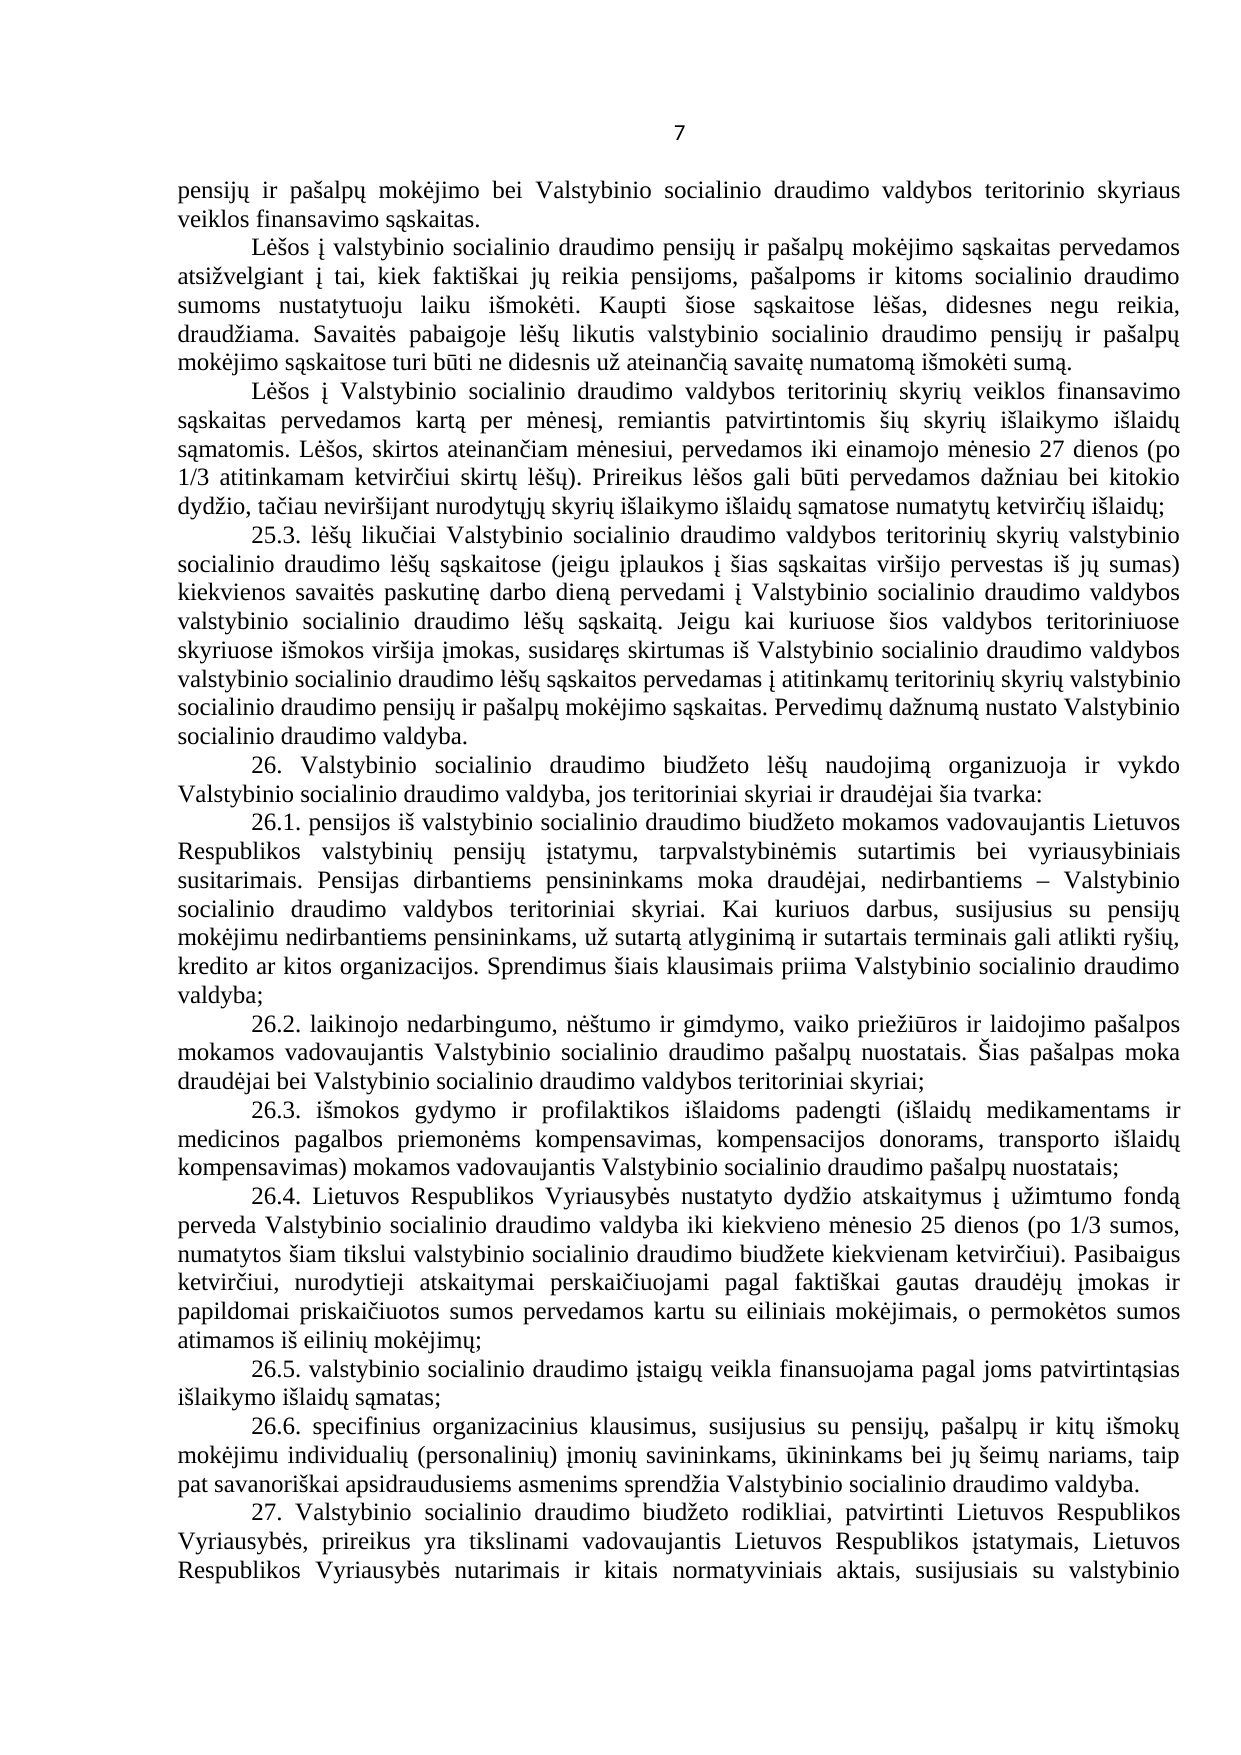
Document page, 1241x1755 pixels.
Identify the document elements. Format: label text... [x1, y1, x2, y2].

text 26.1. pensijos iš valstybinio socialinio draudimo biudžeto mokamos vadovaujantis Lietuvos Respublikos valstybinių pensijų įstatymu, tarpvalstybinėmis sutartimis bei vyriausybiniais susitarimais. Pensijas dirbantiems pensininkams moka draudėjai, nedirbantiems – Valstybinio socialinio draudimo valdybos teritoriniai skyriai. Kai kuriuos darbus, susijusius su pensijų mokėjimu nedirbantiems pensininkams, už sutartą atlyginimą ir sutartais terminais gali atlikti ryšių, kredito ar kitos organizacijos. Sprendimus šiais klausimais priima Valstybinio socialinio draudimo valdyba; [177, 807, 1181, 1009]
text 27. Valstybinio socialinio draudimo biudžeto rodikliai, patvirtinti Lietuvos Respublikos Vyriausybės, prireikus yra tikslinami vadovaujantis Lietuvos Respublikos įstatymais, Lietuvos Respublikos Vyriausybės nutarimais ir kitais normatyviniais aktais, susijusiais su valstybinio [177, 1497, 1181, 1584]
text 26.5. valstybinio socialinio draudimo įstaigų veikla finansuojama pagal joms patvirtintąsias išlaikymo išlaidų sąmatas; [177, 1354, 1181, 1411]
text Lėšos į valstybinio socialinio draudimo pensijų ir pašalpų mokėjimo sąskaitas pervedamos atsižvelgiant į tai, kiek faktiškai jų reikia pensijoms, pašalpoms ir kitoms socialinio draudimo sumoms nustatytuoju laiku išmokėti. Kaupti šiose sąskaitose lėšas, didesnes negu reikia, draudžiama. Savaitės pabaigoje lėšų likutis valstybinio socialinio draudimo pensijų ir pašalpų mokėjimo sąskaitose turi būti ne didesnis už ateinančią savaitę numatomą išmokėti sumą. [177, 232, 1181, 376]
text Lėšos į Valstybinio socialinio draudimo valdybos teritorinių skyrių veiklos finansavimo sąskaitas pervedamos kartą per mėnesį, remiantis patvirtintomis šių skyrių išlaikymo išlaidų sąmatomis. Lėšos, skirtos ateinančiam mėnesiui, pervedamos iki einamojo mėnesio 27 dienos (po 1/3 atitinkamam ketvirčiui skirtų lėšų). Prireikus lėšos gali būti pervedamos dažniau bei kitokio dydžio, tačiau neviršijant nurodytųjų skyrių išlaikymo išlaidų sąmatose numatytų ketvirčių išlaidų; [177, 376, 1181, 520]
text pensijų ir pašalpų mokėjimo bei Valstybinio socialinio draudimo valdybos teritorinio skyriaus veiklos finansavimo sąskaitas. [177, 175, 1181, 232]
text 26.2. laikinojo nedarbingumo, nėštumo ir gimdymo, vaiko priežiūros ir laidojimo pašalpos mokamos vadovaujantis Valstybinio socialinio draudimo pašalpų nuostatais. Šias pašalpas moka draudėjai bei Valstybinio socialinio draudimo valdybos teritoriniai skyriai; [177, 1009, 1181, 1095]
text 25.3. lėšų likučiai Valstybinio socialinio draudimo valdybos teritorinių skyrių valstybinio socialinio draudimo lėšų sąskaitose (jeigu įplaukos į šias sąskaitas viršijo pervestas iš jų sumas) kiekvienos savaitės paskutinę darbo dieną pervedami į Valstybinio socialinio draudimo valdybos valstybinio socialinio draudimo lėšų sąskaitą. Jeigu kai kuriuose šios valdybos teritoriniuose skyriuose išmokos viršija įmokas, susidaręs skirtumas iš Valstybinio socialinio draudimo valdybos valstybinio socialinio draudimo lėšų sąskaitos pervedamas į atitinkamų teritorinių skyrių valstybinio socialinio draudimo pensijų ir pašalpų mokėjimo sąskaitas. Pervedimų dažnumą nustato Valstybinio socialinio draudimo valdyba. [177, 520, 1181, 750]
text 26.3. išmokos gydymo ir profilaktikos išlaidoms padengti (išlaidų medikamentams ir medicinos pagalbos priemonėms kompensavimas, kompensacijos donorams, transporto išlaidų kompensavimas) mokamos vadovaujantis Valstybinio socialinio draudimo pašalpų nuostatais; [177, 1095, 1181, 1181]
text 26. Valstybinio socialinio draudimo biudžeto lėšų naudojimą organizuoja ir vykdo Valstybinio socialinio draudimo valdyba, jos teritoriniai skyriai ir draudėjai šia tvarka: [177, 750, 1181, 807]
text 26.6. specifinius organizacinius klausimus, susijusius su pensijų, pašalpų ir kitų išmokų mokėjimu individualių (personalinių) įmonių savininkams, ūkininkams bei jų šeimų nariams, taip pat savanoriškai apsidraudusiems asmenims sprendžia Valstybinio socialinio draudimo valdyba. [177, 1411, 1181, 1497]
text 26.4. Lietuvos Respublikos Vyriausybės nustatyto dydžio atskaitymus į užimtumo fondą perveda Valstybinio socialinio draudimo valdyba iki kiekvieno mėnesio 25 dienos (po 1/3 sumos, numatytos šiam tikslui valstybinio socialinio draudimo biudžete kiekvienam ketvirčiui). Pasibaigus ketvirčiui, nurodytieji atskaitymai perskaičiuojami pagal faktiškai gautas draudėjų įmokas ir papildomai priskaičiuotos sumos pervedamos kartu su eiliniais mokėjimais, o permokėtos sumos atimamos iš eilinių mokėjimų; [177, 1181, 1181, 1354]
